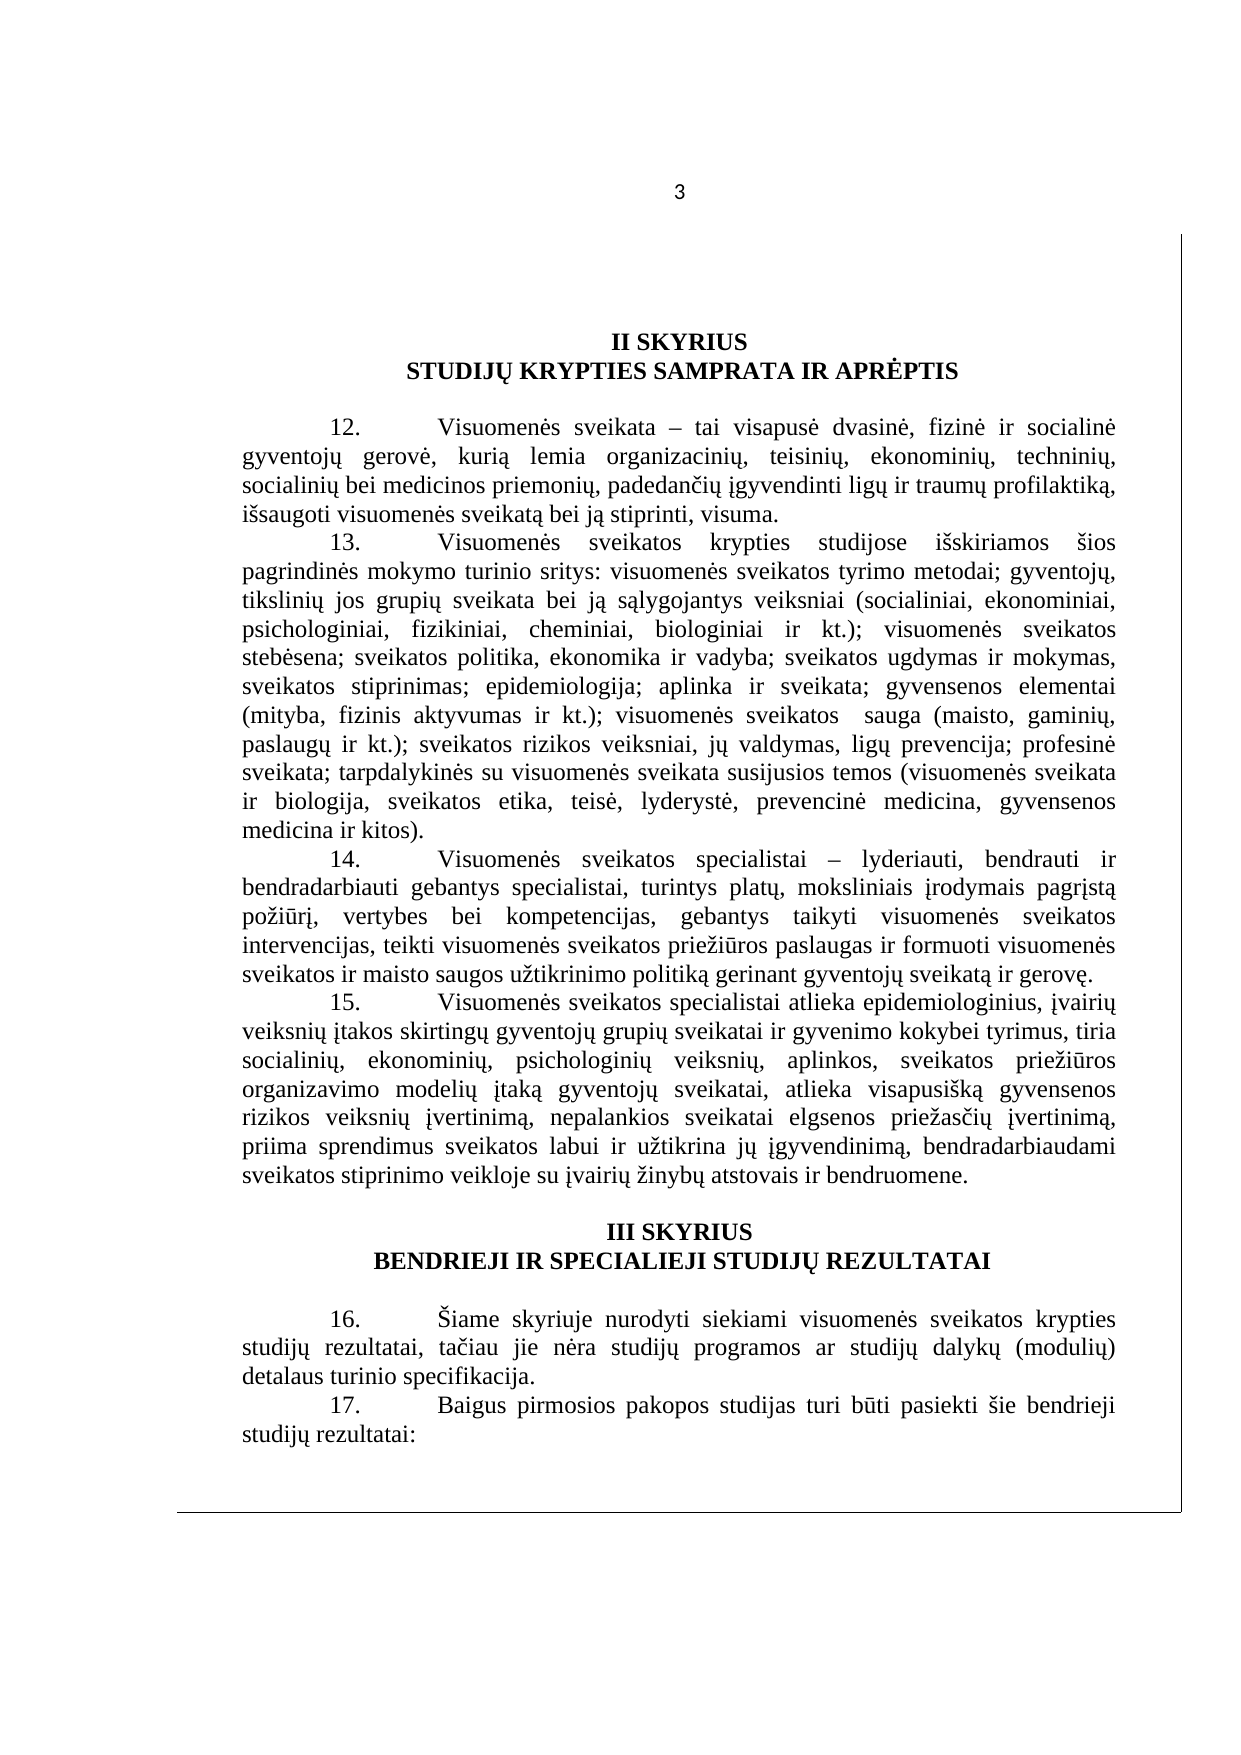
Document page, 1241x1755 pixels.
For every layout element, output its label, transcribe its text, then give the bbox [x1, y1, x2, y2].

text 12. Visuomenės sveikata – tai visapusė dvasinė, fizinė ir socialinė gyventojų gerovė, kurią lemia organizacinių, teisinių, ekonominių, techninių, socialinių bei medicinos priemonių, padedančių įgyvendinti ligų ir traumų profilaktiką, išsaugoti visuomenės sveikatą bei ją stiprinti, visuma. [177, 412, 1181, 527]
text II SKYRIUS [177, 327, 1181, 356]
text STUDIJŲ KRYPTIES SAMPRATA IR APRĖPTIS [177, 356, 1181, 384]
text III SKYRIUS [177, 1217, 1181, 1246]
text 15. Visuomenės sveikatos specialistai atlieka epidemiologinius, įvairių veiksnių įtakos skirtingų gyventojų grupių sveikatai ir gyvenimo kokybei tyrimus, tiria socialinių, ekonominių, psichologinių veiksnių, aplinkos, sveikatos priežiūros organizavimo modelių įtaką gyventojų sveikatai, atlieka visapusišką gyvensenos rizikos veiksnių įvertinimą, nepalankios sveikatai elgsenos priežasčių įvertinimą, priima sprendimus sveikatos labui ir užtikrina jų įgyvendinimą, bendradarbiaudami sveikatos stiprinimo veikloje su įvairių žinybų atstovais ir bendruomene. [177, 987, 1181, 1189]
text BENDRIEJI IR SPECIALIEJI STUDIJŲ REZULTATAI [177, 1246, 1181, 1275]
text 14. Visuomenės sveikatos specialistai – lyderiauti, bendrauti ir bendradarbiauti gebantys specialistai, turintys platų, moksliniais įrodymais pagrįstą požiūrį, vertybes bei kompetencijas, gebantys taikyti visuomenės sveikatos intervencijas, teikti visuomenės sveikatos priežiūros paslaugas ir formuoti visuomenės sveikatos ir maisto saugos užtikrinimo politiką gerinant gyventojų sveikatą ir gerovę. [177, 844, 1181, 987]
text 13. Visuomenės sveikatos krypties studijose išskiriamos šios pagrindinės mokymo turinio sritys: visuomenės sveikatos tyrimo metodai; gyventojų, tikslinių jos grupių sveikata bei ją sąlygojantys veiksniai (socialiniai, ekonominiai, psichologiniai, fizikiniai, cheminiai, biologiniai ir kt.); visuomenės sveikatos stebėsena; sveikatos politika, ekonomika ir vadyba; sveikatos ugdymas ir mokymas, sveikatos stiprinimas; epidemiologija; aplinka ir sveikata; gyvensenos elementai (mityba, fizinis aktyvumas ir kt.); visuomenės sveikatos sauga (maisto, gaminių, paslaugų ir kt.); sveikatos rizikos veiksniai, jų valdymas, ligų prevencija; profesinė sveikata; tarpdalykinės su visuomenės sveikata susijusios temos (visuomenės sveikata ir biologija, sveikatos etika, teisė, lyderystė, prevencinė medicina, gyvensenos medicina ir kitos). [177, 527, 1181, 844]
text 17. Baigus pirmosios pakopos studijas turi būti pasiekti šie bendrieji studijų rezultatai: [177, 1390, 1181, 1512]
text 16. Šiame skyriuje nurodyti siekiami visuomenės sveikatos krypties studijų rezultatai, tačiau jie nėra studijų programos ar studijų dalykų (modulių) detalaus turinio specifikacija. [177, 1304, 1181, 1390]
